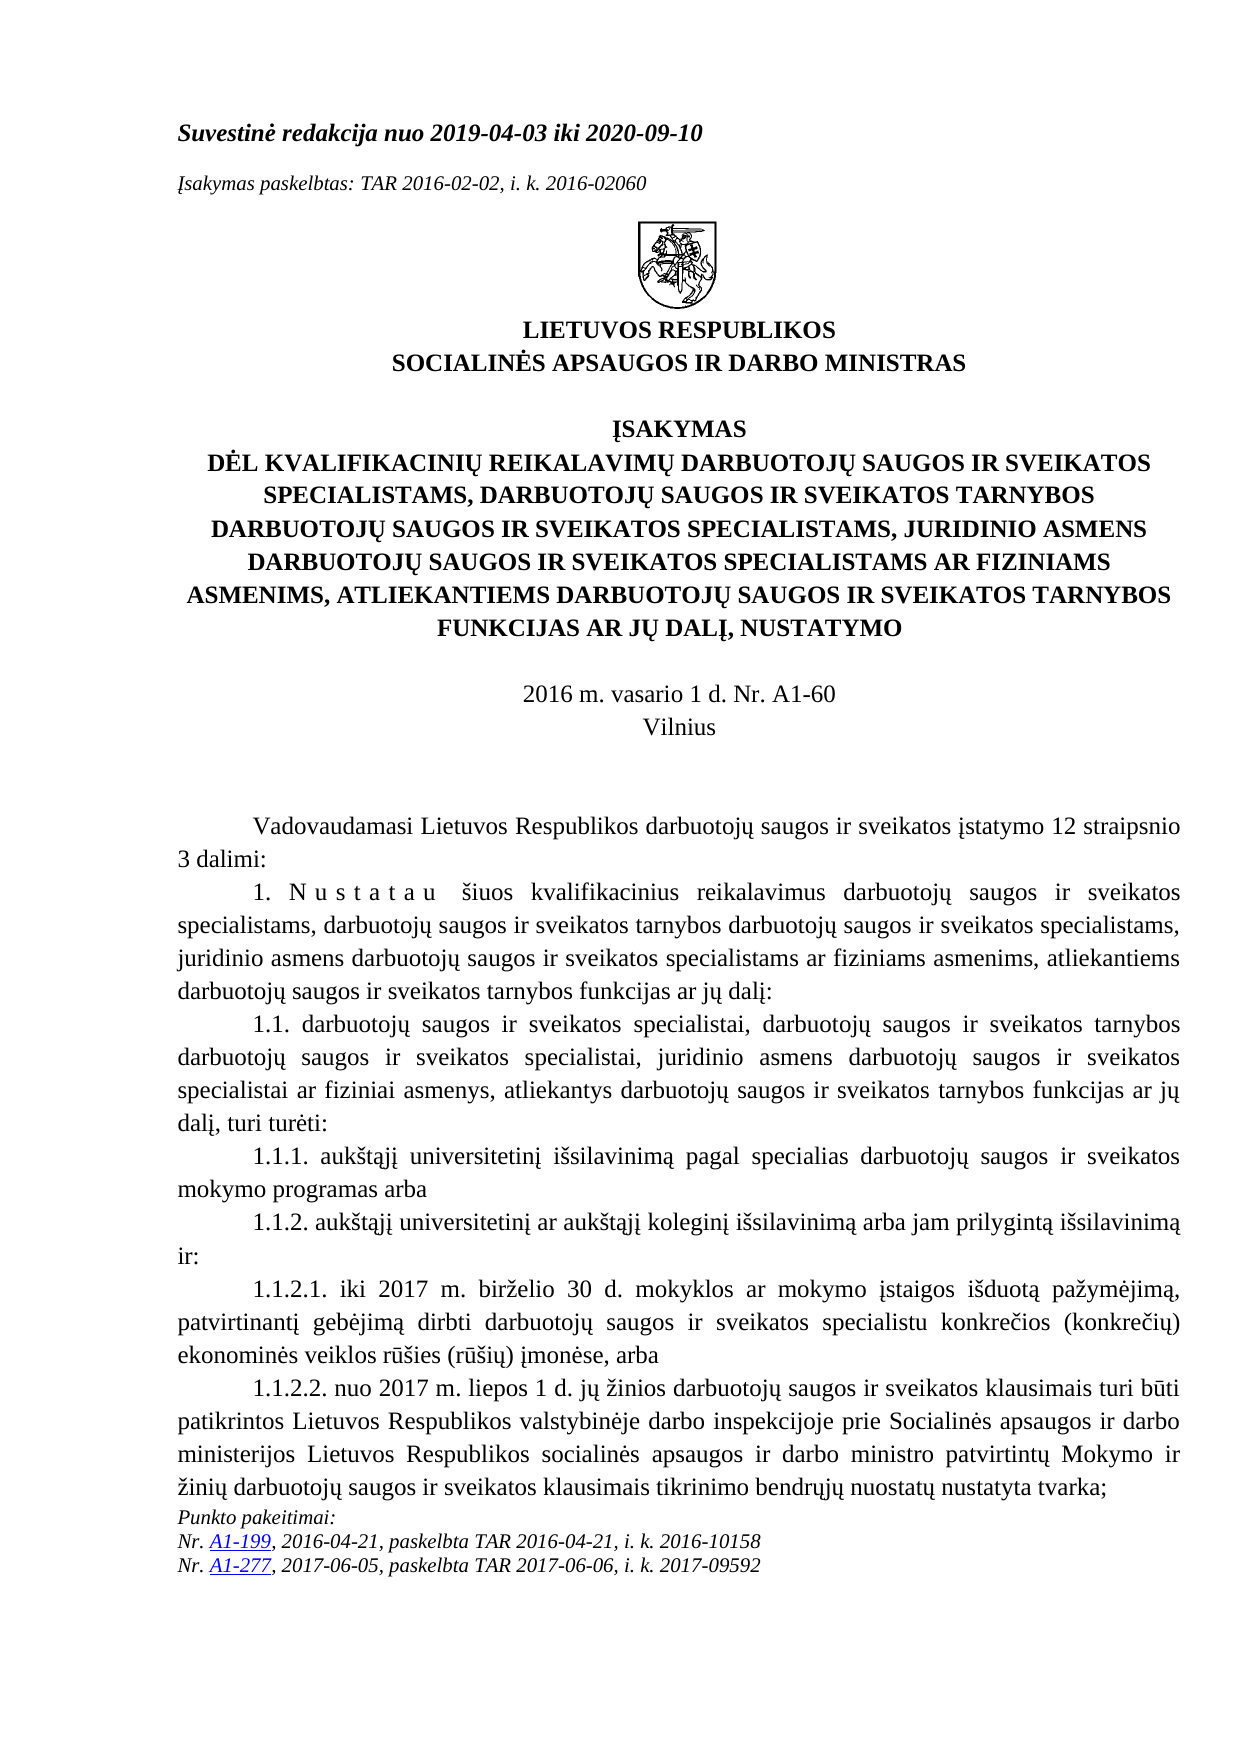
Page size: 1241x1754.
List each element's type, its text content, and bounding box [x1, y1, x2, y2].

text SOCIALINĖS APSAUGOS IR DARBO MINISTRAS [177, 348, 1181, 377]
text Vadovaudamasi Lietuvos Respublikos darbuotojų saugos ir sveikatos įstatymo 12 straipsnio 3 dalimi: [177, 811, 1181, 873]
text 1.1. darbuotojų saugos ir sveikatos specialistai, darbuotojų saugos ir sveikatos tarnybos darbuotojų saugos ir sveikatos specialistai, juridinio asmens darbuotojų saugos ir sveikatos specialistai ar fiziniai asmenys, atliekantys darbuotojų saugos ir sveikatos tarnybos funkcijas ar jų dalį, turi turėti: [177, 1009, 1181, 1137]
text Nr. A1-277, 2017-06-05, paskelbta TAR 2017-06-06, i. k. 2017-09592 [177, 1553, 1181, 1577]
text ĮSAKYMAS [177, 414, 1181, 443]
text 1.1.1. aukštąjį universitetinį išsilavinimą pagal specialias darbuotojų saugos ir sveikatos mokymo programas arba [177, 1141, 1181, 1203]
text 1.1.2.2. nuo 2017 m. liepos 1 d. jų žinios darbuotojų saugos ir sveikatos klausimais turi būti patikrintos Lietuvos Respublikos valstybinėje darbo inspekcijoje prie Socialinės apsaugos ir darbo ministerijos Lietuvos Respublikos socialinės apsaugos ir darbo ministro patvirtintų Mokymo ir žinių darbuotojų saugos ir sveikatos klausimais tikrinimo bendrųjų nuostatų nustatyta tvarka; [177, 1373, 1181, 1501]
text LIETUVOS RESPUBLIKOS [177, 316, 1181, 344]
text 1. Nustatau šiuos kvalifikacinius reikalavimus darbuotojų saugos ir sveikatos specialistams, darbuotojų saugos ir sveikatos tarnybos darbuotojų saugos ir sveikatos specialistams, juridinio asmens darbuotojų saugos ir sveikatos specialistams ar fiziniams asmenims, atliekantiems darbuotojų saugos ir sveikatos tarnybos funkcijas ar jų dalį: [177, 877, 1181, 1005]
text 1.1.2. aukštąjį universitetinį ar aukštąjį koleginį išsilavinimą arba jam prilygintą išsilavinimą ir: [177, 1207, 1181, 1269]
text 1.1.2.1. iki 2017 m. birželio 30 d. mokyklos ar mokymo įstaigos išduotą pažymėjimą, patvirtinantį gebėjimą dirbti darbuotojų saugos ir sveikatos specialistu konkrečios (konkrečių) ekonominės veiklos rūšies (rūšių) įmonėse, arba [177, 1274, 1181, 1369]
text 2016 m. vasario 1 d. Nr. A1-60 [177, 679, 1181, 707]
text Nr. A1-199, 2016-04-21, paskelbta TAR 2016-04-21, i. k. 2016-10158 [177, 1529, 1181, 1553]
text DĖL KVALIFIKACINIŲ REIKALAVIMŲ DARBUOTOJŲ SAUGOS IR SVEIKATOS SPECIALISTAMS, DARBUOTOJŲ SAUGOS IR SVEIKATOS TARNYBOS DARBUOTOJŲ SAUGOS IR SVEIKATOS SPECIALISTAMS, JURIDINIO ASMENS DARBUOTOJŲ SAUGOS IR SVEIKATOS SPECIALISTAMS AR FIZINIAMS ASMENIMS, ATLIEKANTIEMS DARBUOTOJŲ SAUGOS IR SVEIKATOS TARNYBOS FUNKCIJAS AR JŲ DALĮ, NUSTATYMO [177, 448, 1181, 641]
text Punkto pakeitimai: [177, 1505, 1181, 1529]
text Įsakymas paskelbtas: TAR 2016-02-02, i. k. 2016-02060 [177, 171, 1181, 195]
text Vilnius [177, 712, 1181, 741]
text Suvestinė redakcija nuo 2019-04-03 iki 2020-09-10 [177, 118, 1181, 147]
